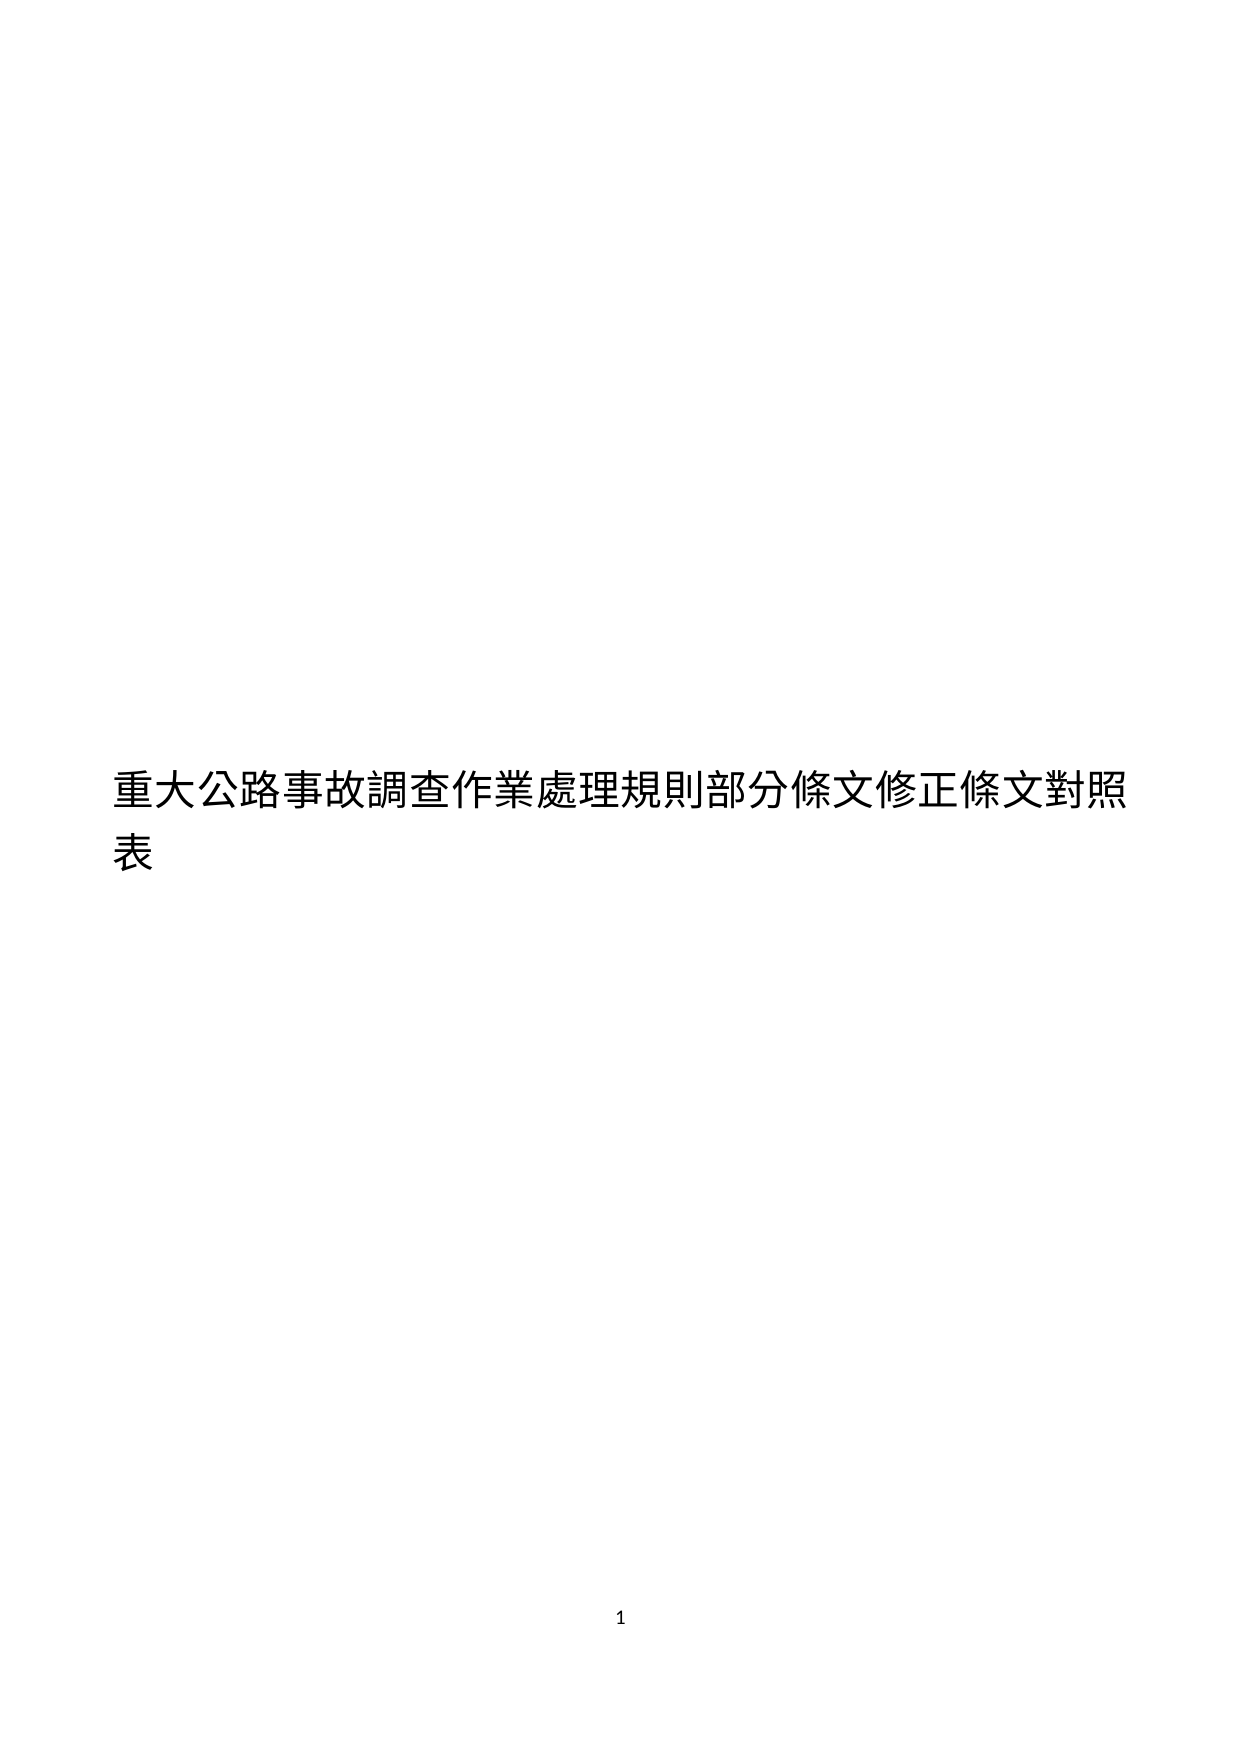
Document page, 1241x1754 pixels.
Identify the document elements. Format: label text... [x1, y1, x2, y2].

text 重大公路事故調查作業處理規則部分條文修正條文對照表 [112, 746, 1131, 871]
